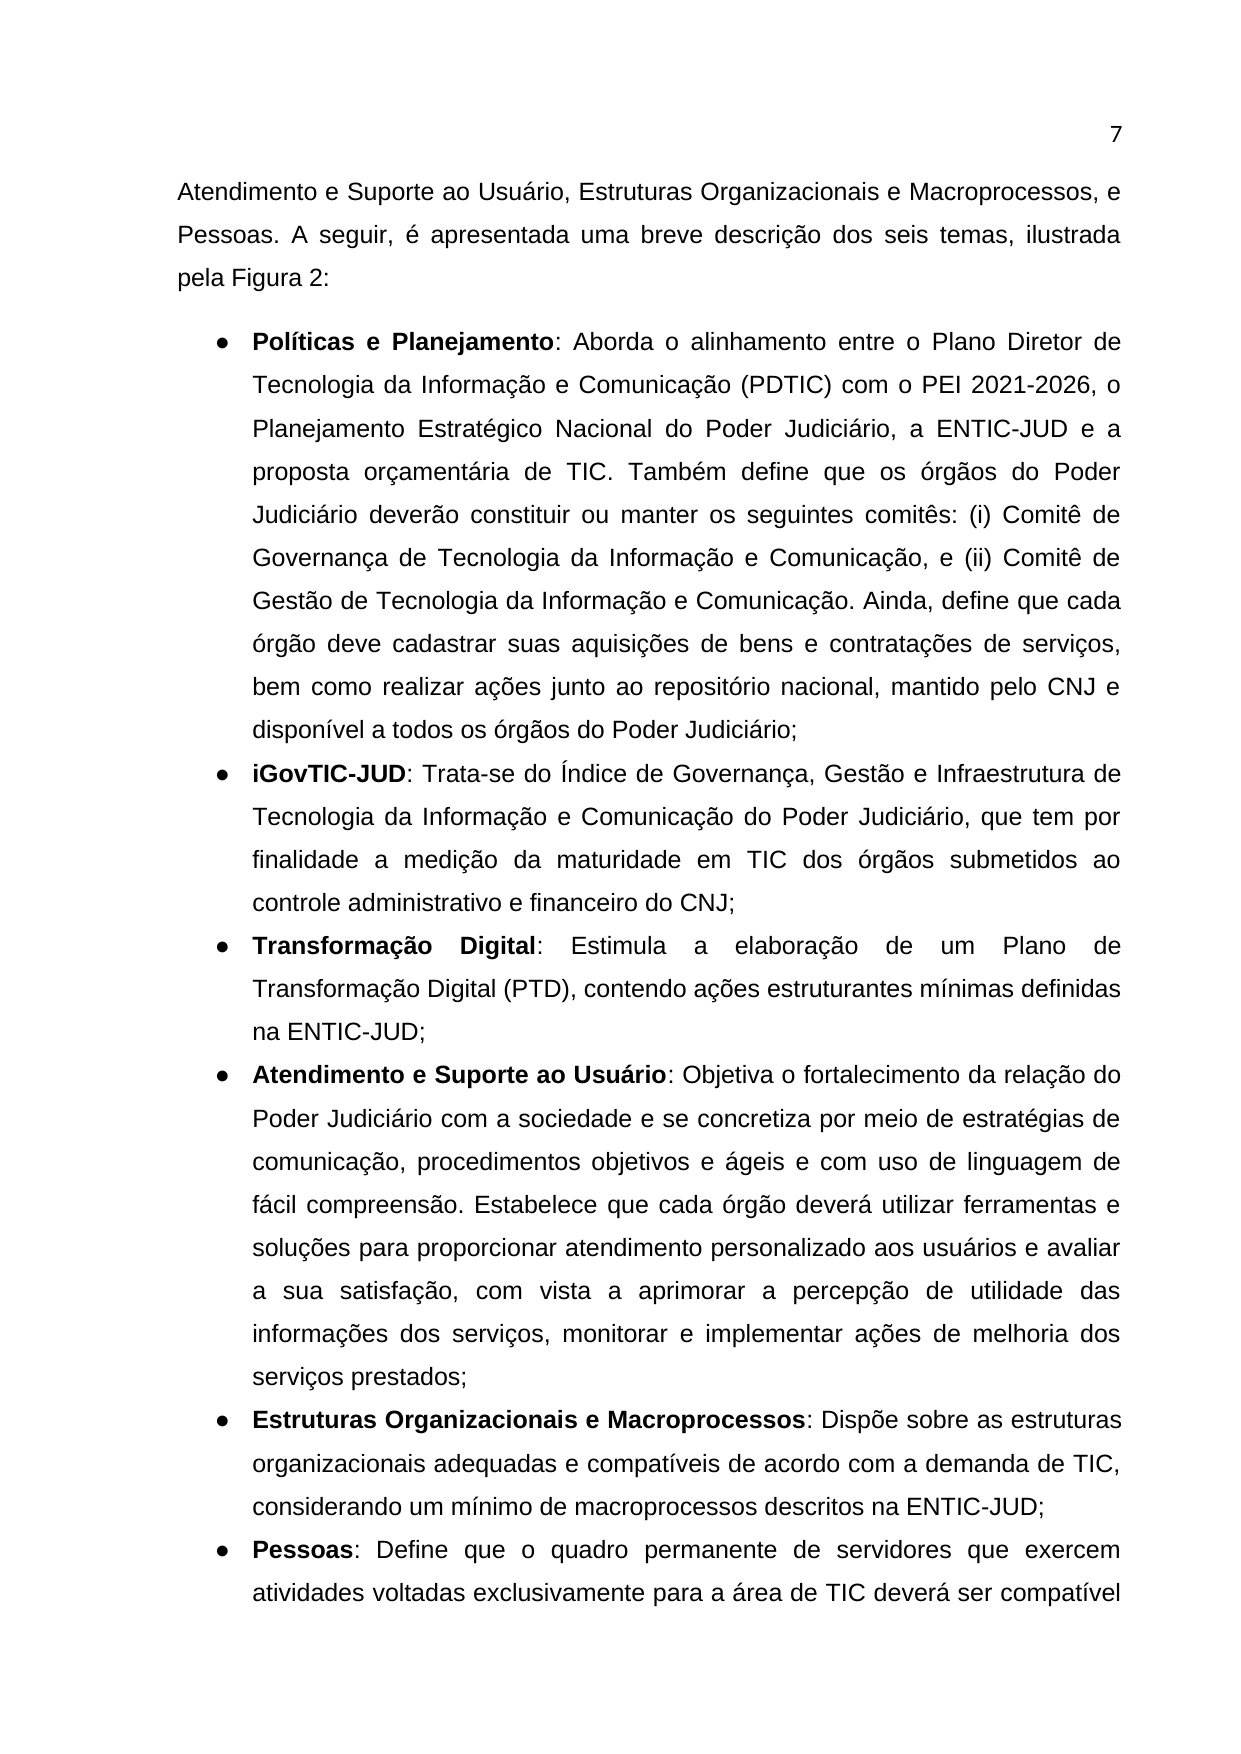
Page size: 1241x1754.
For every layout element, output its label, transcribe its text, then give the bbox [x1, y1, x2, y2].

list Atendimento e Suporte ao Usuário: Objetiva o fortalecimento da relação do Poder Judiciário com a sociedade e se concretiza por meio de estratégias de comunicação, procedimentos objetivos e ágeis e com uso de linguagem de fácil compreensão. Estabelece que cada órgão deverá utilizar ferramentas e soluções para proporcionar atendimento personalizado aos usuários e avaliar a sua satisfação, com vista a aprimorar a percepção de utilidade das informações dos serviços, monitorar e implementar ações de melhoria dos serviços prestados; [214, 1060, 1122, 1391]
list iGovTIC-JUD: Trata-se do Índice de Governança, Gestão e Infraestrutura de Tecnologia da Informação e Comunicação do Poder Judiciário, que tem por finalidade a medição da maturidade em TIC dos órgãos submetidos ao controle administrativo e financeiro do CNJ; [214, 758, 1122, 917]
text Atendimento e Suporte ao Usuário, Estruturas Organizacionais e Macroprocessos, e Pessoas. A seguir, é apresentada uma breve descrição dos seis temas, ilustrada pela Figura 2: [177, 177, 1122, 292]
list Transformação Digital: Estimula a elaboração de um Plano de Transformação Digital (PTD), contendo ações estruturantes mínimas definidas na ENTIC-JUD; [214, 931, 1122, 1046]
list Políticas e Planejamento: Aborda o alinhamento entre o Plano Diretor de Tecnologia da Informação e Comunicação (PDTIC) com o PEI 2021-2026, o Planejamento Estratégico Nacional do Poder Judiciário, a ENTIC-JUD e a proposta orçamentária de TIC. Também define que os órgãos do Poder Judiciário deverão constituir ou manter os seguintes comitês: (i) Comitê de Governança de Tecnologia da Informação e Comunicação, e (ii) Comitê de Gestão de Tecnologia da Informação e Comunicação. Ainda, define que cada órgão deve cadastrar suas aquisições de bens e contratações de serviços, bem como realizar ações junto ao repositório nacional, mantido pelo CNJ e disponível a todos os órgãos do Poder Judiciário; [214, 327, 1122, 744]
list Estruturas Organizacionais e Macroprocessos: Dispõe sobre as estruturas organizacionais adequadas e compatíveis de acordo com a demanda de TIC, considerando um mínimo de macroprocessos descritos na ENTIC-JUD; [214, 1405, 1122, 1520]
list Pessoas: Define que o quadro permanente de servidores que exercem atividades voltadas exclusivamente para a área de TIC deverá ser compatível [214, 1535, 1122, 1607]
